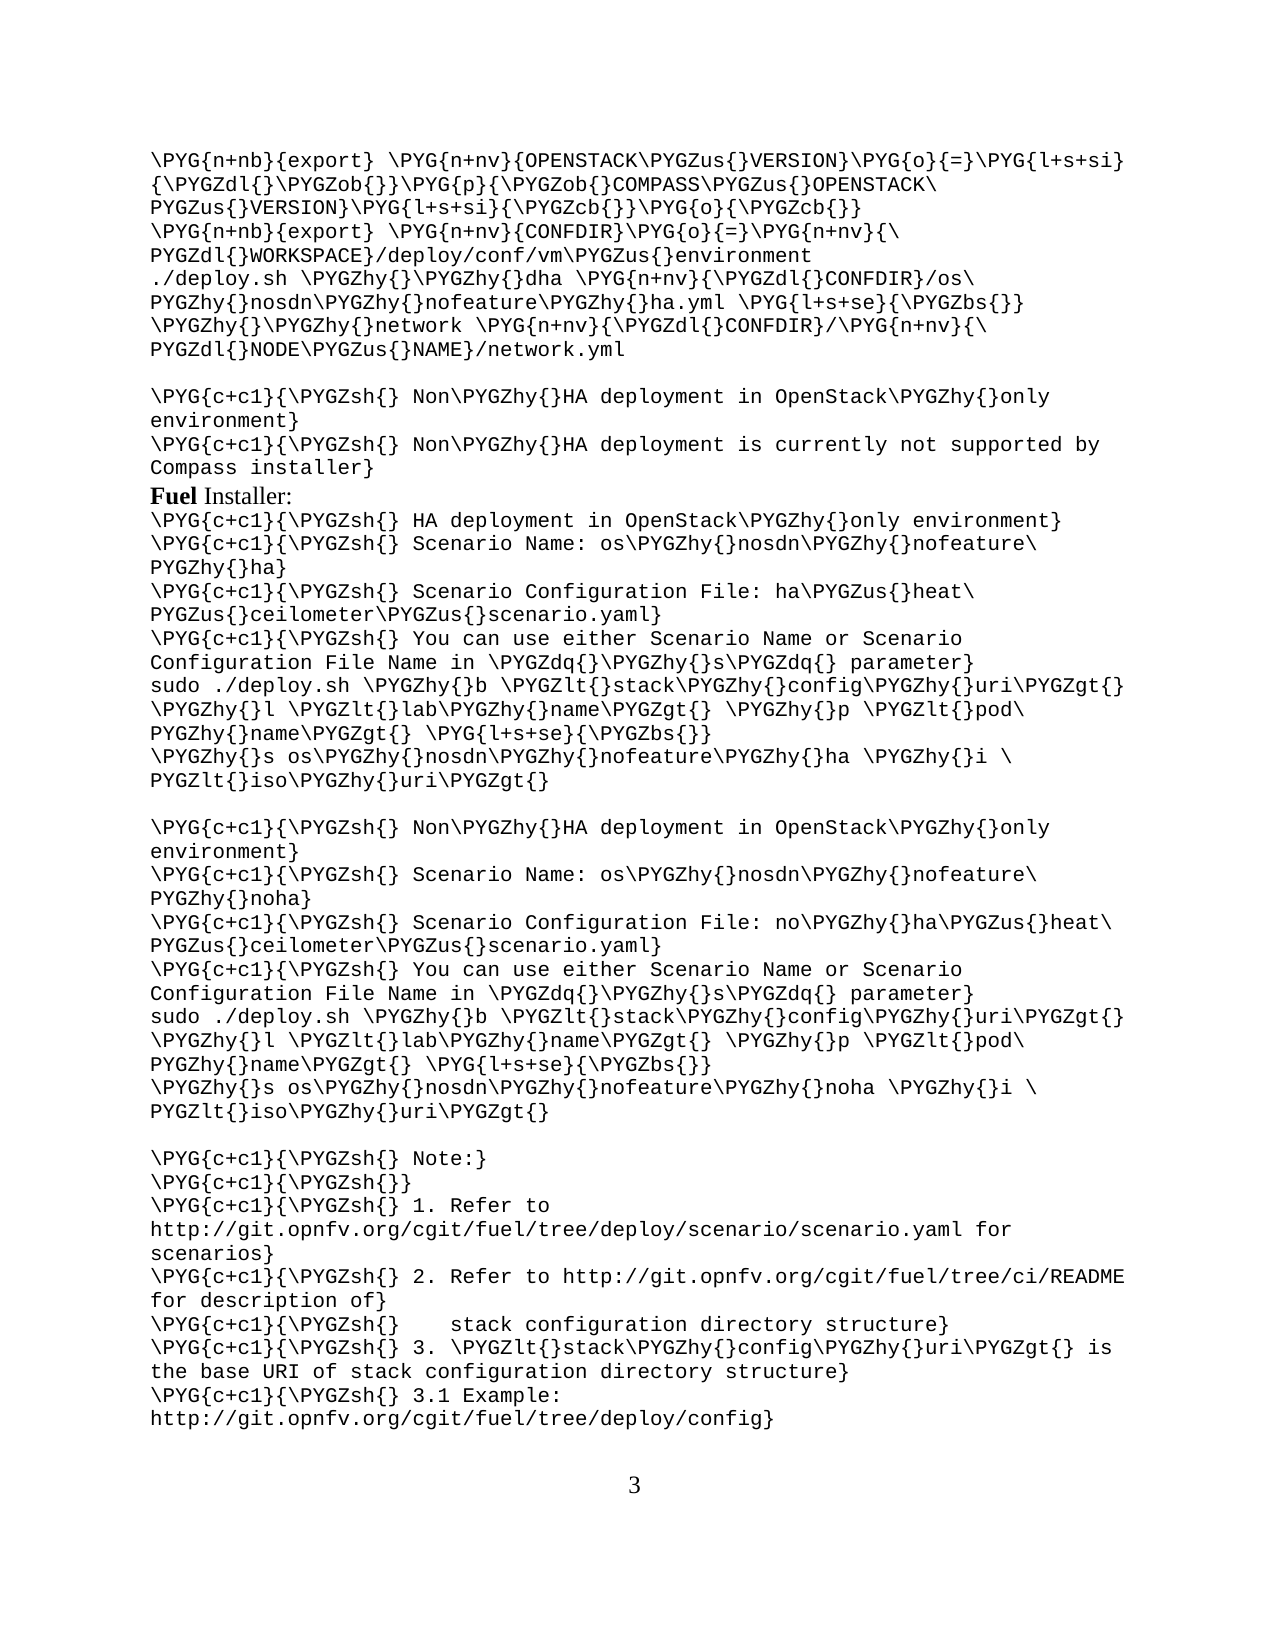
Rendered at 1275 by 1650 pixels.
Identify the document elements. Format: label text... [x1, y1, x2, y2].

text \PYG{c+c1}{\PYGZsh{} You can use either Scenario Name or Scenario Configuration File Name in \PYGZdq{}\PYGZhy{}s\PYGZdq{} parameter} [150, 959, 1125, 1006]
text \PYG{c+c1}{\PYGZsh{} Scenario Configuration File: ha\PYGZus{}heat\PYGZus{}ceilometer\PYGZus{}scenario.yaml} [150, 581, 1125, 628]
text \PYG{n+nb}{export} \PYG{n+nv}{CONFDIR}\PYG{o}{=}\PYG{n+nv}{\PYGZdl{}WORKSPACE}/deploy/conf/vm\PYGZus{}environment [150, 221, 1125, 268]
text \PYGZhy{}s os\PYGZhy{}nosdn\PYGZhy{}nofeature\PYGZhy{}noha \PYGZhy{}i \PYGZlt{}iso\PYGZhy{}uri\PYGZgt{} [150, 1077, 1125, 1124]
text \PYG{c+c1}{\PYGZsh{} stack configuration directory structure} [150, 1314, 1125, 1337]
text \PYG{c+c1}{\PYGZsh{} You can use either Scenario Name or Scenario Configuration File Name in \PYGZdq{}\PYGZhy{}s\PYGZdq{} parameter} [150, 628, 1125, 675]
text \PYG{c+c1}{\PYGZsh{} Scenario Configuration File: no\PYGZhy{}ha\PYGZus{}heat\PYGZus{}ceilometer\PYGZus{}scenario.yaml} [150, 912, 1125, 959]
text \PYG{c+c1}{\PYGZsh{} 1. Refer to http://git.opnfv.org/cgit/fuel/tree/deploy/scenario/scenario.yaml for scenarios} [150, 1196, 1125, 1266]
text \PYG{c+c1}{\PYGZsh{} Note:} [150, 1148, 1125, 1172]
text ./deploy.sh \PYGZhy{}\PYGZhy{}dha \PYG{n+nv}{\PYGZdl{}CONFDIR}/os\PYGZhy{}nosdn\PYGZhy{}nofeature\PYGZhy{}ha.yml \PYG{l+s+se}{\PYGZbs{}} [150, 268, 1125, 316]
text Fuel Installer: [150, 481, 1125, 510]
text \PYG{n+nb}{export} \PYG{n+nv}{OPENSTACK\PYGZus{}VERSION}\PYG{o}{=}\PYG{l+s+si}{\PYGZdl{}\PYGZob{}}\PYG{p}{\PYGZob{}COMPASS\PYGZus{}OPENSTACK\PYGZus{}VERSION}\PYG{l+s+si}{\PYGZcb{}}\PYG{o}{\PYGZcb{}} [150, 150, 1125, 221]
text \PYG{c+c1}{\PYGZsh{} Non\PYGZhy{}HA deployment in OpenStack\PYGZhy{}only environment} [150, 817, 1125, 864]
text \PYG{c+c1}{\PYGZsh{} Scenario Name: os\PYGZhy{}nosdn\PYGZhy{}nofeature\PYGZhy{}ha} [150, 533, 1125, 581]
text sudo ./deploy.sh \PYGZhy{}b \PYGZlt{}stack\PYGZhy{}config\PYGZhy{}uri\PYGZgt{} \PYGZhy{}l \PYGZlt{}lab\PYGZhy{}name\PYGZgt{} \PYGZhy{}p \PYGZlt{}pod\PYGZhy{}name\PYGZgt{} \PYG{l+s+se}{\PYGZbs{}} [150, 1006, 1125, 1077]
text \PYG{c+c1}{\PYGZsh{} Non\PYGZhy{}HA deployment in OpenStack\PYGZhy{}only environment} [150, 386, 1125, 434]
text \PYG{c+c1}{\PYGZsh{} 3. \PYGZlt{}stack\PYGZhy{}config\PYGZhy{}uri\PYGZgt{} is the base URI of stack configuration directory structure} [150, 1337, 1125, 1385]
text \PYG{c+c1}{\PYGZsh{} HA deployment in OpenStack\PYGZhy{}only environment} [150, 510, 1125, 533]
text \PYG{c+c1}{\PYGZsh{}} [150, 1172, 1125, 1196]
text \PYGZhy{}s os\PYGZhy{}nosdn\PYGZhy{}nofeature\PYGZhy{}ha \PYGZhy{}i \PYGZlt{}iso\PYGZhy{}uri\PYGZgt{} [150, 746, 1125, 793]
text \PYG{c+c1}{\PYGZsh{} Scenario Name: os\PYGZhy{}nosdn\PYGZhy{}nofeature\PYGZhy{}noha} [150, 864, 1125, 912]
text sudo ./deploy.sh \PYGZhy{}b \PYGZlt{}stack\PYGZhy{}config\PYGZhy{}uri\PYGZgt{} \PYGZhy{}l \PYGZlt{}lab\PYGZhy{}name\PYGZgt{} \PYGZhy{}p \PYGZlt{}pod\PYGZhy{}name\PYGZgt{} \PYG{l+s+se}{\PYGZbs{}} [150, 675, 1125, 746]
text \PYG{c+c1}{\PYGZsh{} 2. Refer to http://git.opnfv.org/cgit/fuel/tree/ci/README for description of} [150, 1266, 1125, 1314]
text \PYGZhy{}\PYGZhy{}network \PYG{n+nv}{\PYGZdl{}CONFDIR}/\PYG{n+nv}{\PYGZdl{}NODE\PYGZus{}NAME}/network.yml [150, 316, 1125, 363]
text \PYG{c+c1}{\PYGZsh{} Non\PYGZhy{}HA deployment is currently not supported by Compass installer} [150, 434, 1125, 481]
text \PYG{c+c1}{\PYGZsh{} 3.1 Example: http://git.opnfv.org/cgit/fuel/tree/deploy/config} [150, 1385, 1125, 1432]
